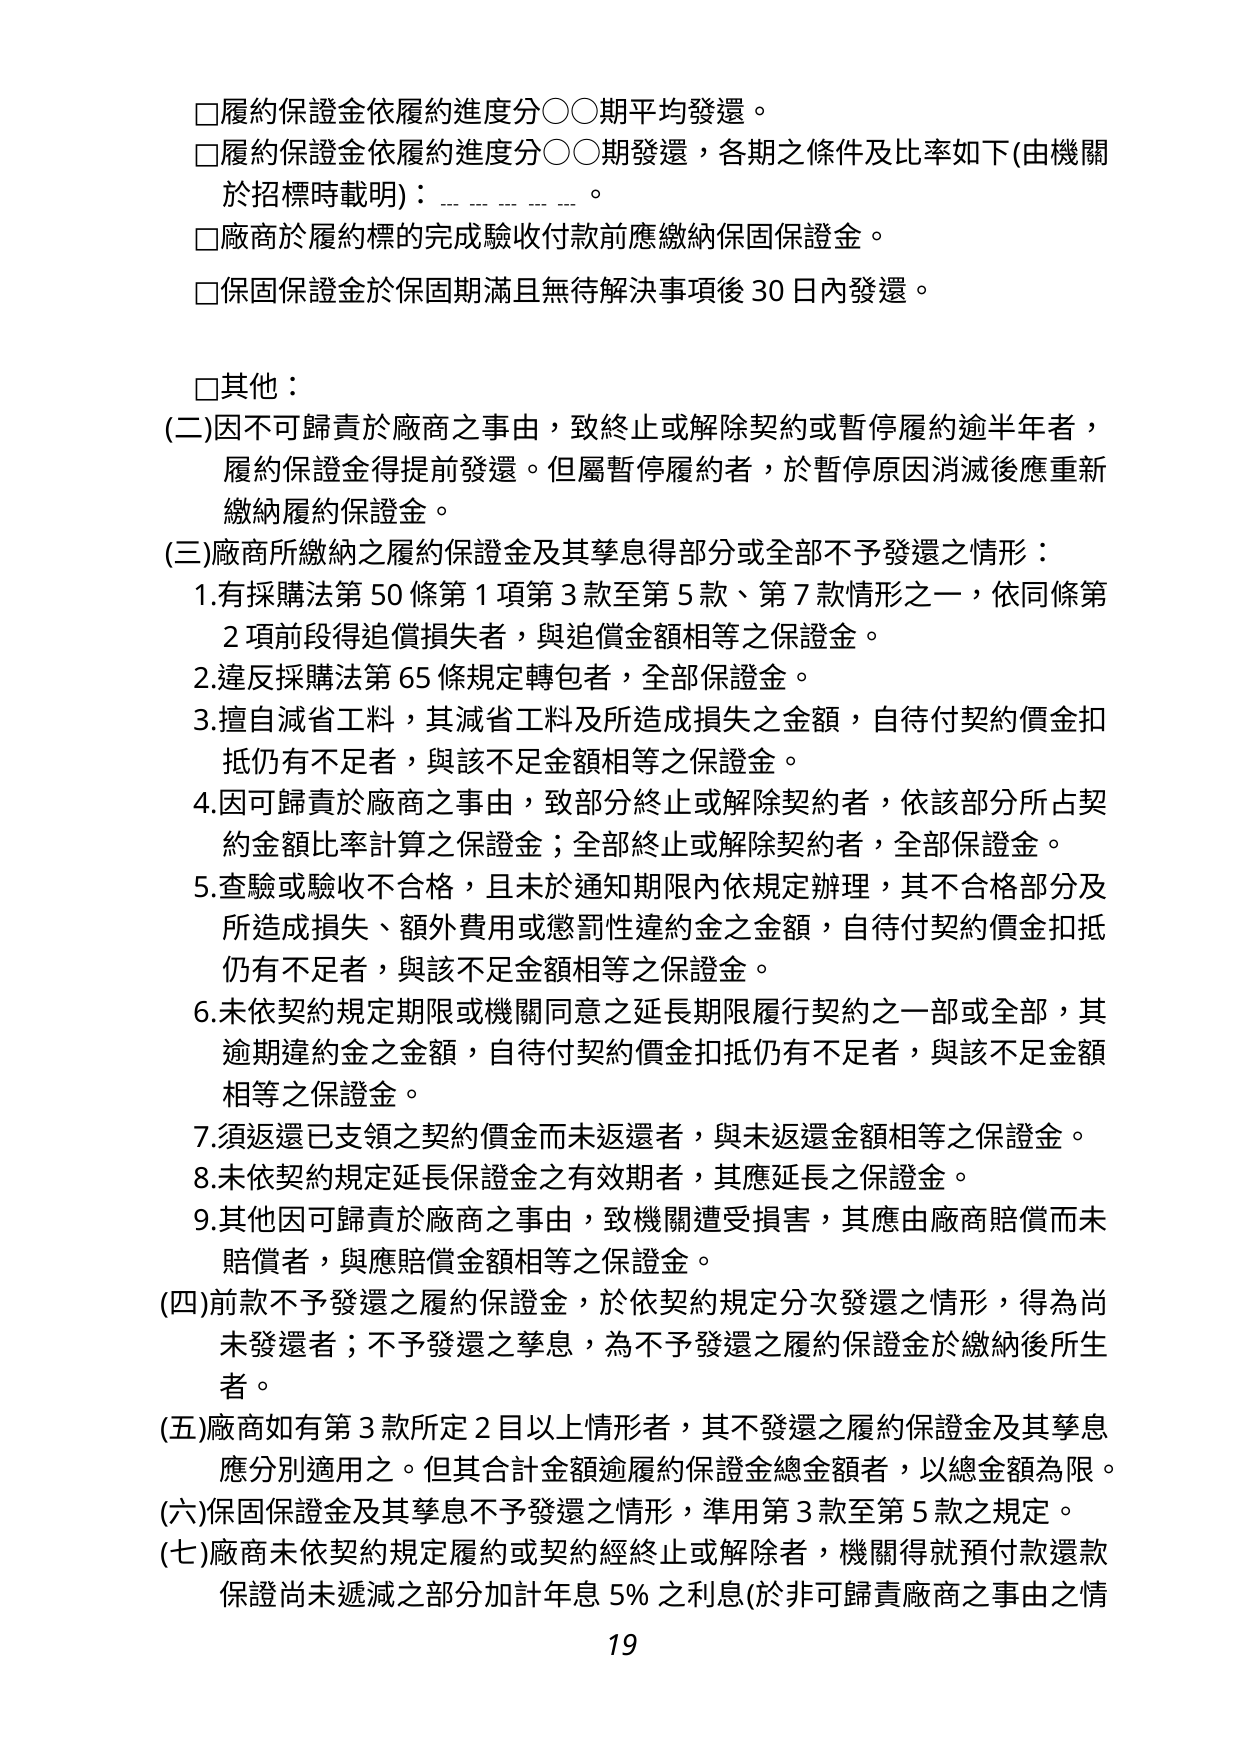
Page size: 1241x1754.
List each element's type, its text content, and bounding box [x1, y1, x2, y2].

text □保固保證金於保固期滿且無待解決事項後30日內發還。 [193, 268, 1107, 309]
text 4.因可歸責於廠商之事由，致部分終止或解除契約者，依該部分所占契約金額比率計算之保證金；全部終止或解除契約者，全部保證金。 [193, 780, 1109, 864]
text 9.其他因可歸責於廠商之事由，致機關遭受損害，其應由廠商賠償而未賠償者，與應賠償金額相等之保證金。 [193, 1197, 1109, 1280]
text (三)廠商所繳納之履約保證金及其孳息得部分或全部不予發還之情形： [164, 530, 1109, 572]
text □履約保證金依履約進度分○○期平均發還。 [193, 89, 1109, 130]
text 8.未依契約規定延長保證金之有效期者，其應延長之保證金。 [193, 1155, 1109, 1197]
text □廠商於履約標的完成驗收付款前應繳納保固保證金。 [193, 214, 1107, 255]
text (七)廠商未依契約規定履約或契約經終止或解除者，機關得就預付款還款保證尚未遞減之部分加計年息5% 之利息(於非可歸責廠商之事由之情 [160, 1530, 1109, 1614]
text 2.違反採購法第65條規定轉包者，全部保證金。 [193, 655, 1109, 697]
text 3.擅自減省工料，其減省工料及所造成損失之金額，自待付契約價金扣抵仍有不足者，與該不足金額相等之保證金。 [193, 697, 1109, 780]
text 7.須返還已支領之契約價金而未返還者，與未返還金額相等之保證金。 [193, 1114, 1109, 1155]
text (六)保固保證金及其孳息不予發還之情形，準用第3款至第5款之規定。 [160, 1489, 1109, 1530]
text 5.查驗或驗收不合格，且未於通知期限內依規定辦理，其不合格部分及所造成損失、額外費用或懲罰性違約金之金額，自待付契約價金扣抵仍有不足者，與該不足金額相等之保證金。 [193, 864, 1109, 989]
text □履約保證金依履約進度分○○期發還，各期之條件及比率如下(由機關於招標時載明)：﹍﹍﹍﹍﹍。 [193, 130, 1109, 214]
text 6.未依契約規定期限或機關同意之延長期限履行契約之一部或全部，其逾期違約金之金額，自待付契約價金扣抵仍有不足者，與該不足金額相等之保證金。 [193, 989, 1109, 1114]
text 1.有採購法第50條第1項第3款至第5款、第7款情形之一，依同條第2項前段得追償損失者，與追償金額相等之保證金。 [193, 572, 1109, 655]
text (二)因不可歸責於廠商之事由，致終止或解除契約或暫停履約逾半年者，履約保證金得提前發還。但屬暫停履約者，於暫停原因消滅後應重新繳納履約保證金。 [164, 405, 1109, 530]
text (四)前款不予發還之履約保證金，於依契約規定分次發還之情形，得為尚未發還者；不予發還之孳息，為不予發還之履約保證金於繳納後所生者。 [160, 1280, 1109, 1405]
text □其他： [193, 364, 1107, 405]
text (五)廠商如有第3款所定2目以上情形者，其不發還之履約保證金及其孳息應分別適用之。但其合計金額逾履約保證金總金額者，以總金額為限。 [160, 1405, 1109, 1489]
